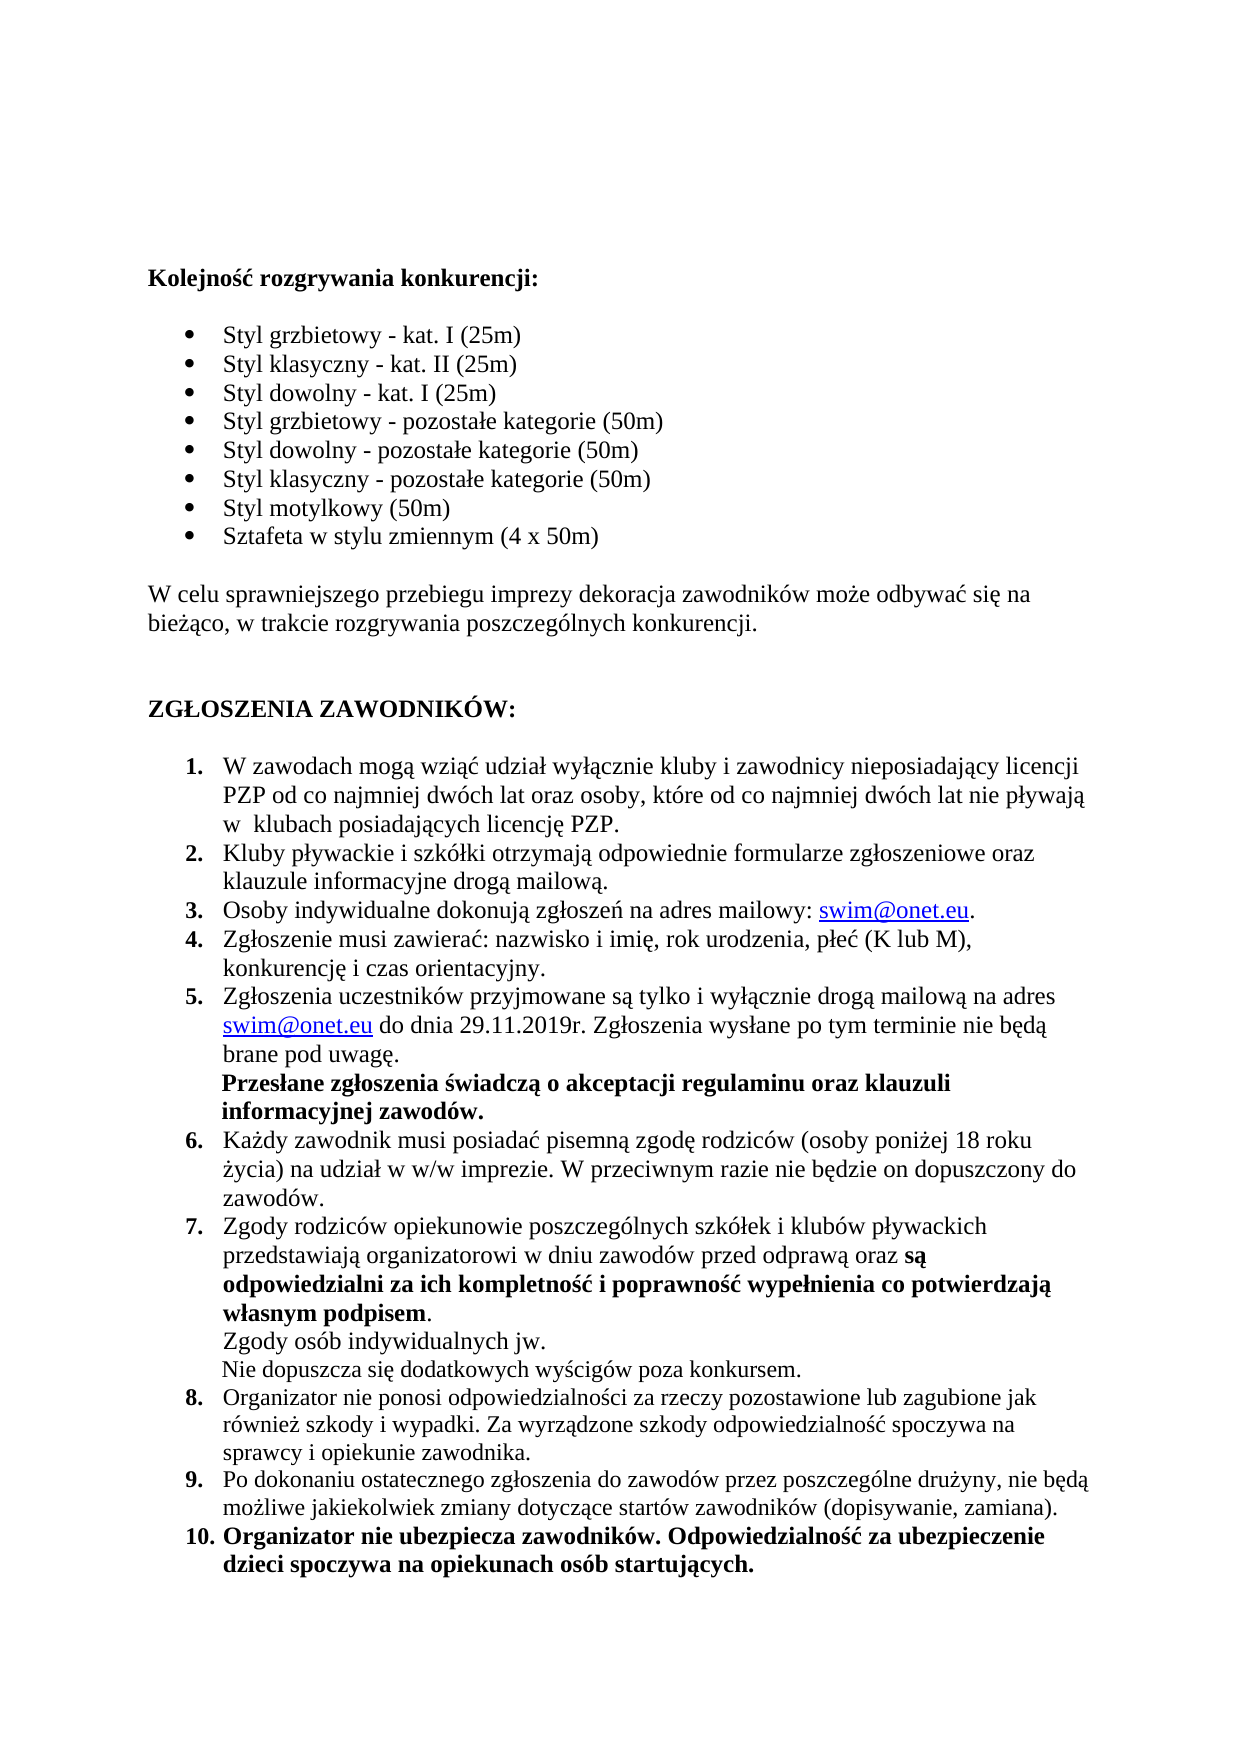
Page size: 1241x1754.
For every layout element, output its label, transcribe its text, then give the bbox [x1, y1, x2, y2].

list Styl dowolny - kat. I (25m) [185, 378, 1093, 406]
list Styl klasyczny - pozostałe kategorie (50m) [185, 464, 1093, 493]
list Po dokonaniu ostatecznego zgłoszenia do zawodów przez poszczególne drużyny, nie będą możliwe jakiekolwiek zmiany dotyczące startów zawodników (dopisywanie, zamiana). [185, 1466, 1093, 1521]
list Każdy zawodnik musi posiadać pisemną zgodę rodziców (osoby poniżej 18 roku życia) na udział w w/w imprezie. W przeciwnym razie nie będzie on dopuszczony do zawodów. [185, 1125, 1093, 1211]
text Nie dopuszcza się dodatkowych wyścigów poza konkursem. [148, 1355, 1093, 1383]
list Zgłoszenia uczestników przyjmowane są tylko i wyłącznie drogą mailową na adres swim@onet.eu do dnia 29.11.2019r. Zgłoszenia wysłane po tym terminie nie będą brane pod uwagę. [185, 981, 1093, 1068]
list Styl klasyczny - kat. II (25m) [185, 349, 1093, 378]
list Styl dowolny - pozostałe kategorie (50m) [185, 435, 1093, 464]
list Organizator nie ponosi odpowiedzialności za rzeczy pozostawione lub zagubione jak również szkody i wypadki. Za wyrządzone szkody odpowiedzialność spoczywa na sprawcy i opiekunie zawodnika. [185, 1383, 1093, 1466]
list Styl grzbietowy - kat. I (25m) [185, 320, 1093, 349]
text ZGŁOSZENIA ZAWODNIKÓW: [148, 694, 1093, 723]
list Zgłoszenie musi zawierać: nazwisko i imię, rok urodzenia, płeć (K lub M), konkurencję i czas orientacyjny. [185, 924, 1093, 981]
text W celu sprawniejszego przebiegu imprezy dekoracja zawodników może odbywać się na bieżąco, w trakcie rozgrywania poszczególnych konkurencji. [148, 579, 1093, 636]
list Styl grzbietowy - pozostałe kategorie (50m) [185, 406, 1093, 435]
list Zgody osób indywidualnych jw. [185, 1326, 1093, 1355]
list Sztafeta w stylu zmiennym (4 x 50m) [185, 521, 1093, 550]
list Osoby indywidualne dokonują zgłoszeń na adres mailowy: swim@onet.eu. [185, 895, 1093, 924]
list Zgody rodziców opiekunowie poszczególnych szkółek i klubów pływackich przedstawiają organizatorowi w dniu zawodów przed odprawą oraz są odpowiedzialni za ich kompletność i poprawność wypełnienia co potwierdzają własnym podpisem. [185, 1211, 1093, 1326]
text Przesłane zgłoszenia świadczą o akceptacji regulaminu oraz klauzuli informacyjnej zawodów. [221, 1068, 1093, 1125]
list Kluby pływackie i szkółki otrzymają odpowiednie formularze zgłoszeniowe oraz klauzule informacyjne drogą mailową. [185, 838, 1093, 895]
list Styl motylkowy (50m) [185, 493, 1093, 521]
text Kolejność rozgrywania konkurencji: [148, 263, 1093, 291]
list W zawodach mogą wziąć udział wyłącznie kluby i zawodnicy nieposiadający licencji PZP od co najmniej dwóch lat oraz osoby, które od co najmniej dwóch lat nie pływają w klubach posiadających licencję PZP. [185, 751, 1093, 838]
list Organizator nie ubezpiecza zawodników. Odpowiedzialność za ubezpieczenie dzieci spoczywa na opiekunach osób startujących. [185, 1521, 1093, 1578]
